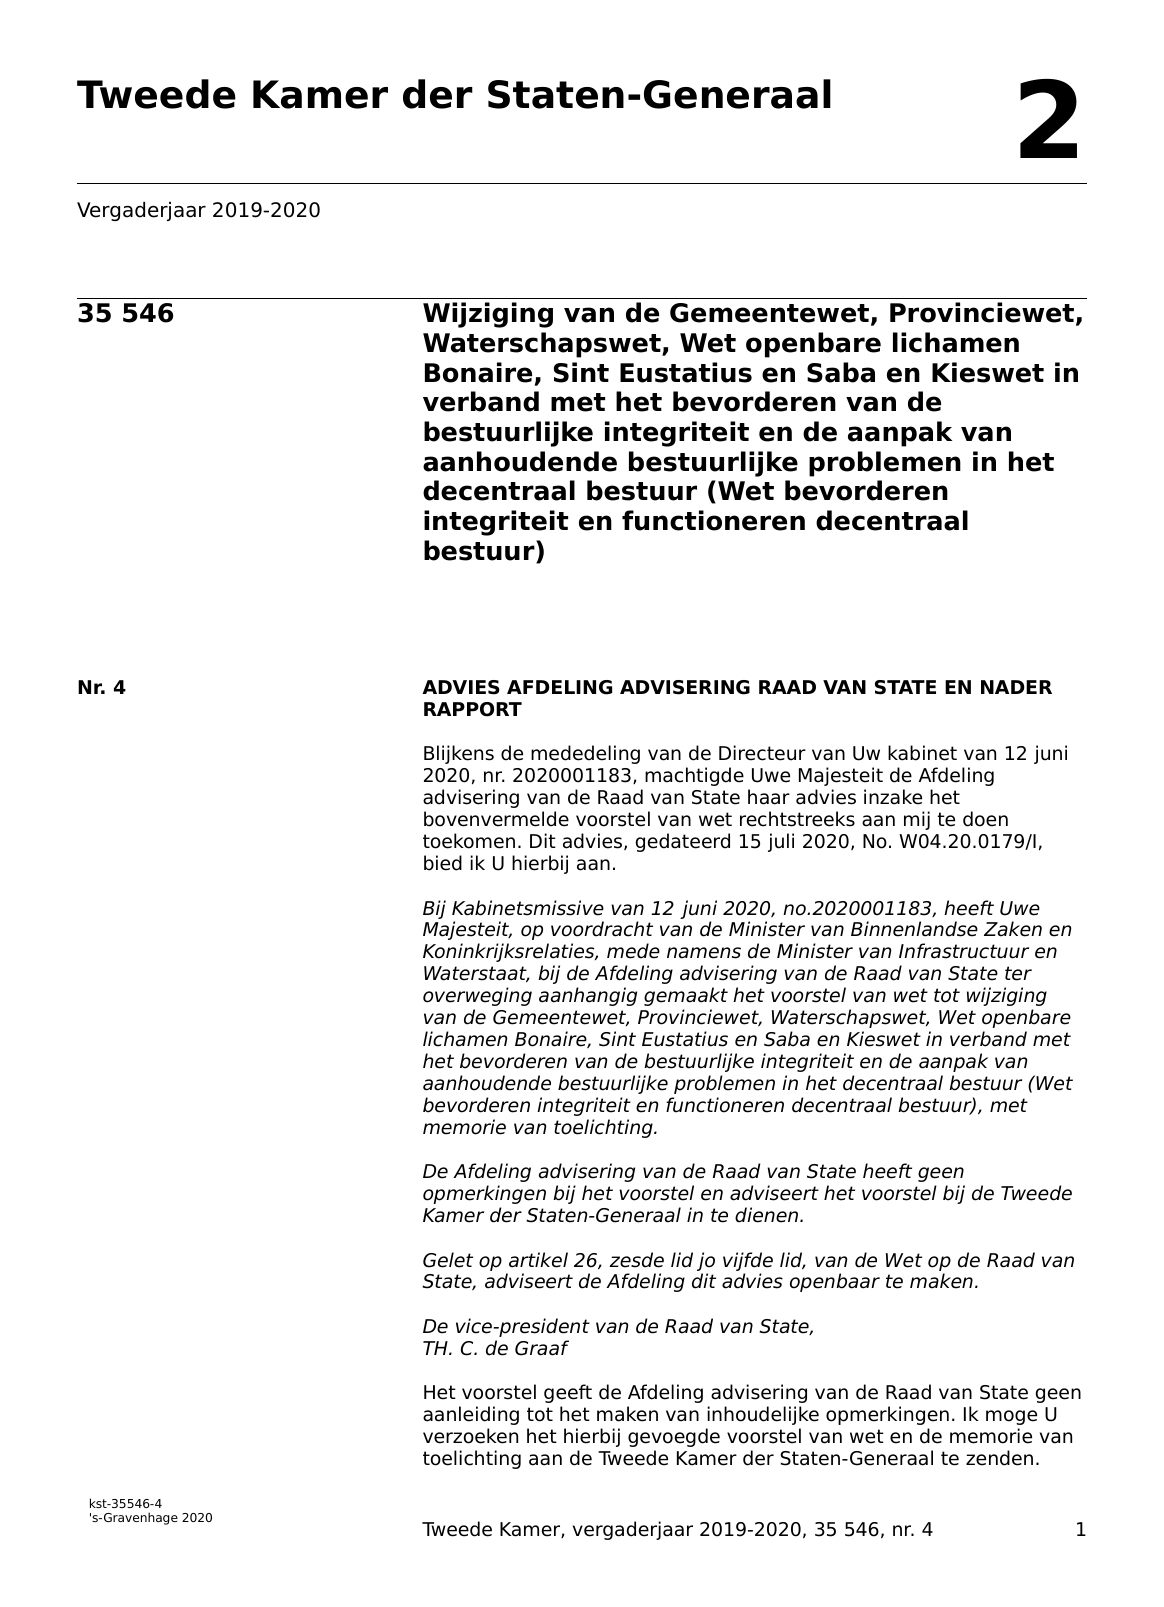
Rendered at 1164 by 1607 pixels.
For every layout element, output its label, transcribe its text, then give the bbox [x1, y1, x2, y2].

table_header 2 [886, 59, 1087, 183]
text De Afdeling advisering van de Raad van State heeft geen opmerkingen bij het voorstel en adviseert het voorstel bij de Tweede Kamer der Staten-Generaal in te dienen. [422, 1161, 1087, 1227]
text 's-Gravenhage 2020 [88, 1511, 323, 1525]
subtitle Nr. 4 ADVIES AFDELING ADVISERING RAAD VAN STATE EN NADER RAPPORT [77, 677, 1087, 721]
table_cell Vergaderjaar 2019-2020 [77, 184, 1087, 298]
subtitle 35 546 Wijziging van de Gemeentewet, Provinciewet, Waterschapswet, Wet openbare lichamen Bonaire, Sint Eustatius en Saba en Kieswet in verband met het bevorderen van de bestuurlijke integriteit en de aanpak van aanhoudende bestuurlijke problemen in het decentraal bestuur (Wet bevorderen integriteit en functioneren decentraal bestuur) [77, 299, 1087, 566]
text TH. C. de Graaf [422, 1338, 1087, 1359]
text Het voorstel geeft de Afdeling advisering van de Raad van State geen aanleiding tot het maken van inhoudelijke opmerkingen. Ik moge U verzoeken het hierbij gevoegde voorstel van wet en de memorie van toelichting aan de Tweede Kamer der Staten-Generaal te zenden. [422, 1382, 1087, 1470]
text Bij Kabinetsmissive van 12 juni 2020, no.2020001183, heeft Uwe Majesteit, op voordracht van de Minister van Binnenlandse Zaken en Koninkrijksrelaties, mede namens de Minister van Infrastructuur en Waterstaat, bij de Afdeling advisering van de Raad van State ter overweging aanhangig gemaakt het voorstel van wet tot wijziging van de Gemeentewet, Provinciewet, Waterschapswet, Wet openbare lichamen Bonaire, Sint Eustatius en Saba en Kieswet in verband met het bevorderen van de bestuurlijke integriteit en de aanpak van aanhoudende bestuurlijke problemen in het decentraal bestuur (Wet bevorderen integriteit en functioneren decentraal bestuur), met memorie van toelichting. [422, 897, 1087, 1139]
text Gelet op artikel 26, zesde lid jo vijfde lid, van de Wet op de Raad van State, adviseert de Afdeling dit advies openbaar te maken. [422, 1249, 1087, 1293]
table_header Tweede Kamer der Staten-Generaal [77, 59, 886, 183]
text Blijkens de mededeling van de Directeur van Uw kabinet van 12 juni 2020, nr. 2020001183, machtigde Uwe Majesteit de Afdeling advisering van de Raad van State haar advies inzake het bovenvermelde voorstel van wet rechtstreeks aan mij te doen toekomen. Dit advies, gedateerd 15 juli 2020, No. W04.20.0179/I, bied ik U hierbij aan. [422, 743, 1087, 875]
text kst-35546-4 [88, 1497, 323, 1511]
text De vice-president van de Raad van State, [422, 1316, 1087, 1338]
